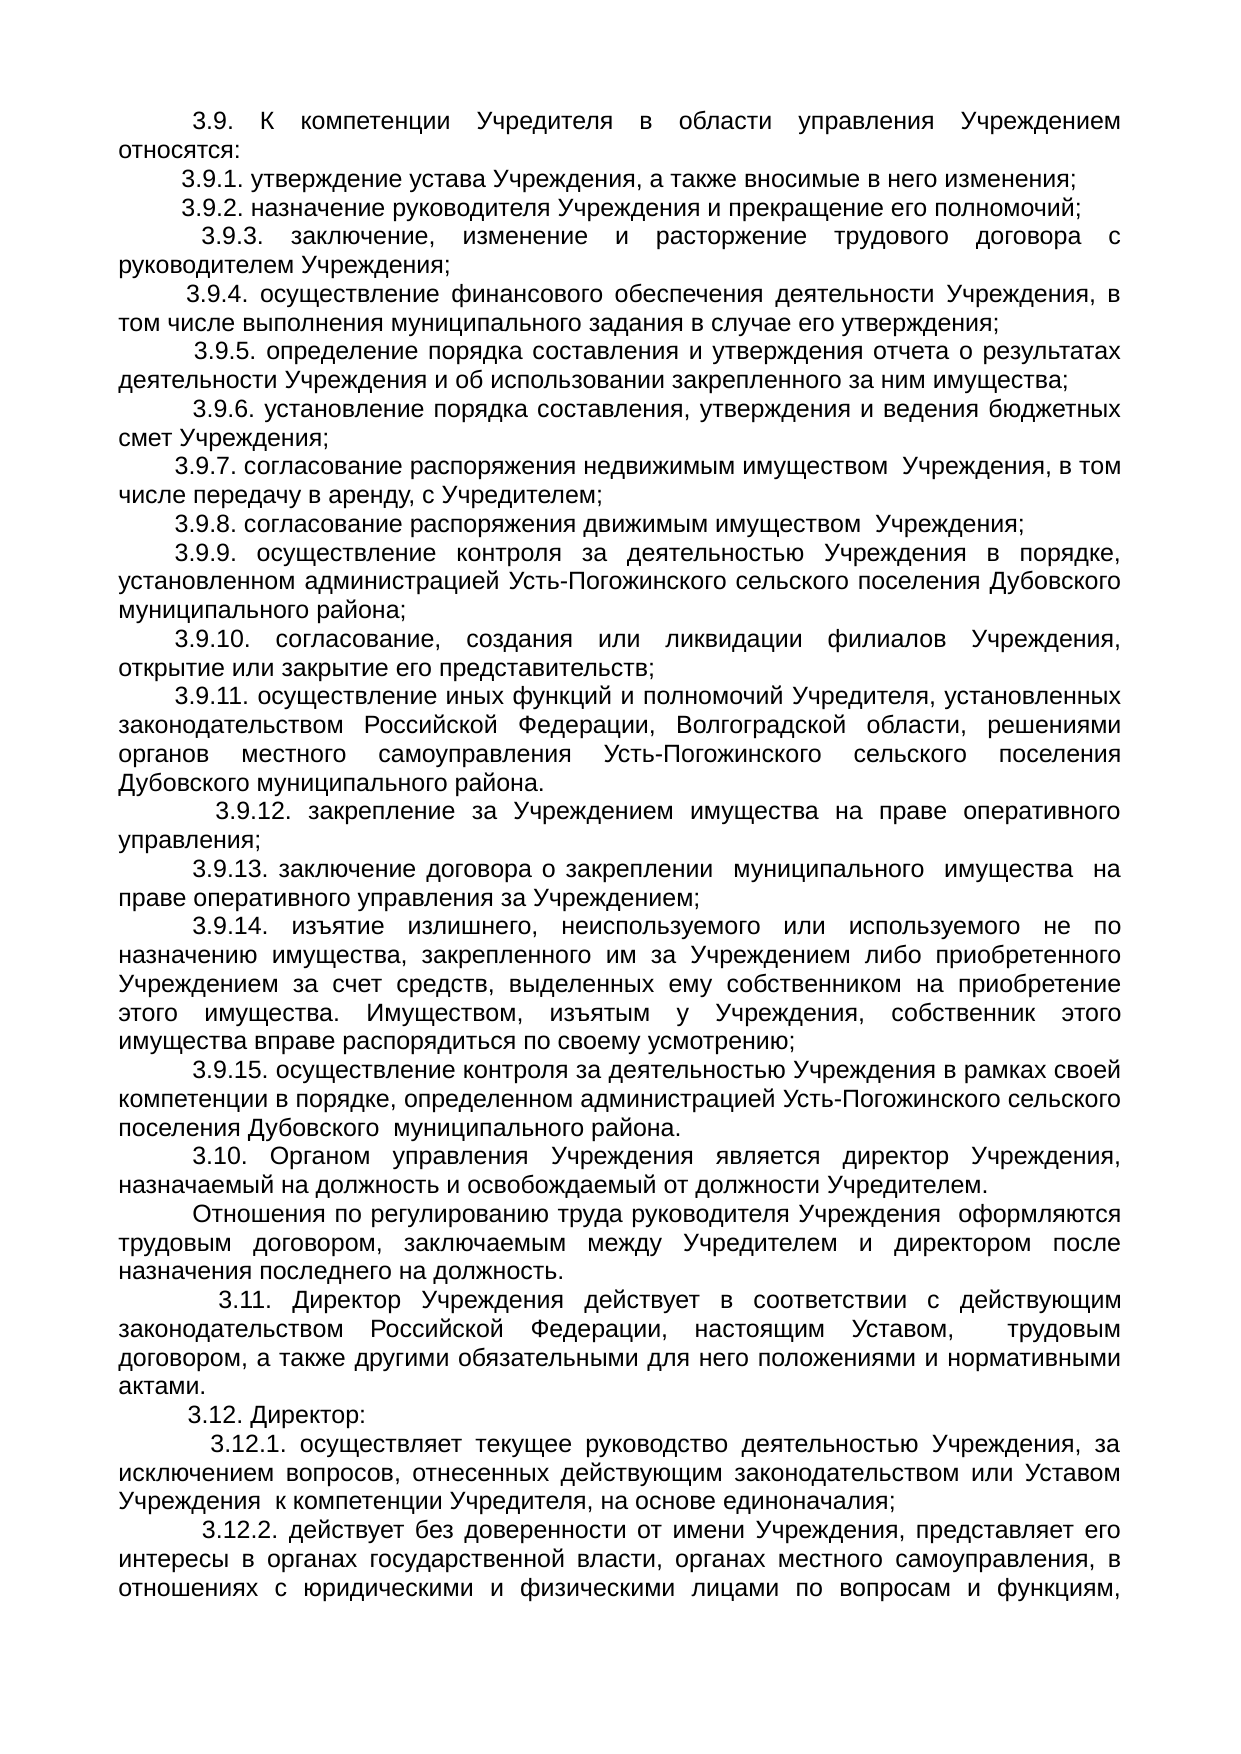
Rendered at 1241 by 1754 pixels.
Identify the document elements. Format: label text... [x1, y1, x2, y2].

text 3.9.14. изъятие излишнего, неиспользуемого или используемого не по назначению имущества, закрепленного им за Учреждением либо приобретенного Учреждением за счет средств, выделенных ему собственником на приобретение этого имущества. Имуществом, изъятым у Учреждения, собственник этого имущества вправе распорядиться по своему усмотрению; [118, 911, 1122, 1055]
subtitle 3.9.9. осуществление контроля за деятельностью Учреждения в порядке, установленном администрацией Усть-Погожинского сельского поселения Дубовского муниципального района; [118, 537, 1122, 624]
subtitle 3.9.2. назначение руководителя Учреждения и прекращение его полномочий; [118, 192, 1122, 221]
subtitle 3.9.8. согласование распоряжения движимым имуществом Учреждения; [118, 509, 1122, 537]
subtitle 3.9.1. утверждение устава Учреждения, а также вносимые в него изменения; [118, 164, 1122, 192]
subtitle 3.9.4. осуществление финансового обеспечения деятельности Учреждения, в том числе выполнения муниципального задания в случае его утверждения; [118, 279, 1122, 336]
text 3.11. Директор Учреждения действует в соответствии с действующим законодательством Российской Федерации, настоящим Уставом, трудовым договором, а также другими обязательными для него положениями и нормативными актами. [118, 1285, 1122, 1400]
subtitle 3.9.5. определение порядка составления и утверждения отчета о результатах деятельности Учреждения и об использовании закрепленного за ним имущества; [118, 336, 1122, 394]
subtitle 3.9.3. заключение, изменение и расторжение трудового договора с руководителем Учреждения; [118, 221, 1122, 279]
text 3.9.12. закрепление за Учреждением имущества на праве оперативного управления; [118, 796, 1122, 854]
text 3.12.2. действует без доверенности от имени Учреждения, представляет его интересы в органах государственной власти, органах местного самоуправления, в отношениях с юридическими и физическими лицами по вопросам и функциям, [118, 1515, 1122, 1601]
text 3.10. Органом управления Учреждения является директор Учреждения, назначаемый на должность и освобождаемый от должности Учредителем. [118, 1141, 1122, 1199]
text Отношения по регулированию труда руководителя Учреждения оформляются трудовым договором, заключаемым между Учредителем и директором после назначения последнего на должность. [118, 1199, 1122, 1285]
text 3.9. К компетенции Учредителя в области управления Учреждением относятся: [118, 106, 1122, 164]
text 3.12.1. осуществляет текущее руководство деятельностью Учреждения, за исключением вопросов, отнесенных действующим законодательством или Уставом Учреждения к компетенции Учредителя, на основе единоначалия; [118, 1429, 1122, 1515]
subtitle 3.9.6. установление порядка составления, утверждения и ведения бюджетных смет Учреждения; [118, 394, 1122, 451]
subtitle 3.9.7. согласование распоряжения недвижимым имуществом Учреждения, в том числе передачу в аренду, с Учредителем; [118, 451, 1122, 509]
subtitle 3.9.10. согласование, создания или ликвидации филиалов Учреждения, открытие или закрытие его представительств; [118, 624, 1122, 681]
subtitle 3.9.11. осуществление иных функций и полномочий Учредителя, установленных законодательством Российской Федерации, Волгоградской области, решениями органов местного самоуправления Усть-Погожинского сельского поселения Дубовского муниципального района. [118, 681, 1122, 796]
text 3.12. Директор: [118, 1400, 1122, 1429]
text 3.9.13. заключение договора о закреплении муниципального имущества на праве оперативного управления за Учреждением; [118, 854, 1122, 911]
text 3.9.15. осуществление контроля за деятельностью Учреждения в рамках своей компетенции в порядке, определенном администрацией Усть-Погожинского сельского поселения Дубовского муниципального района. [118, 1055, 1122, 1141]
